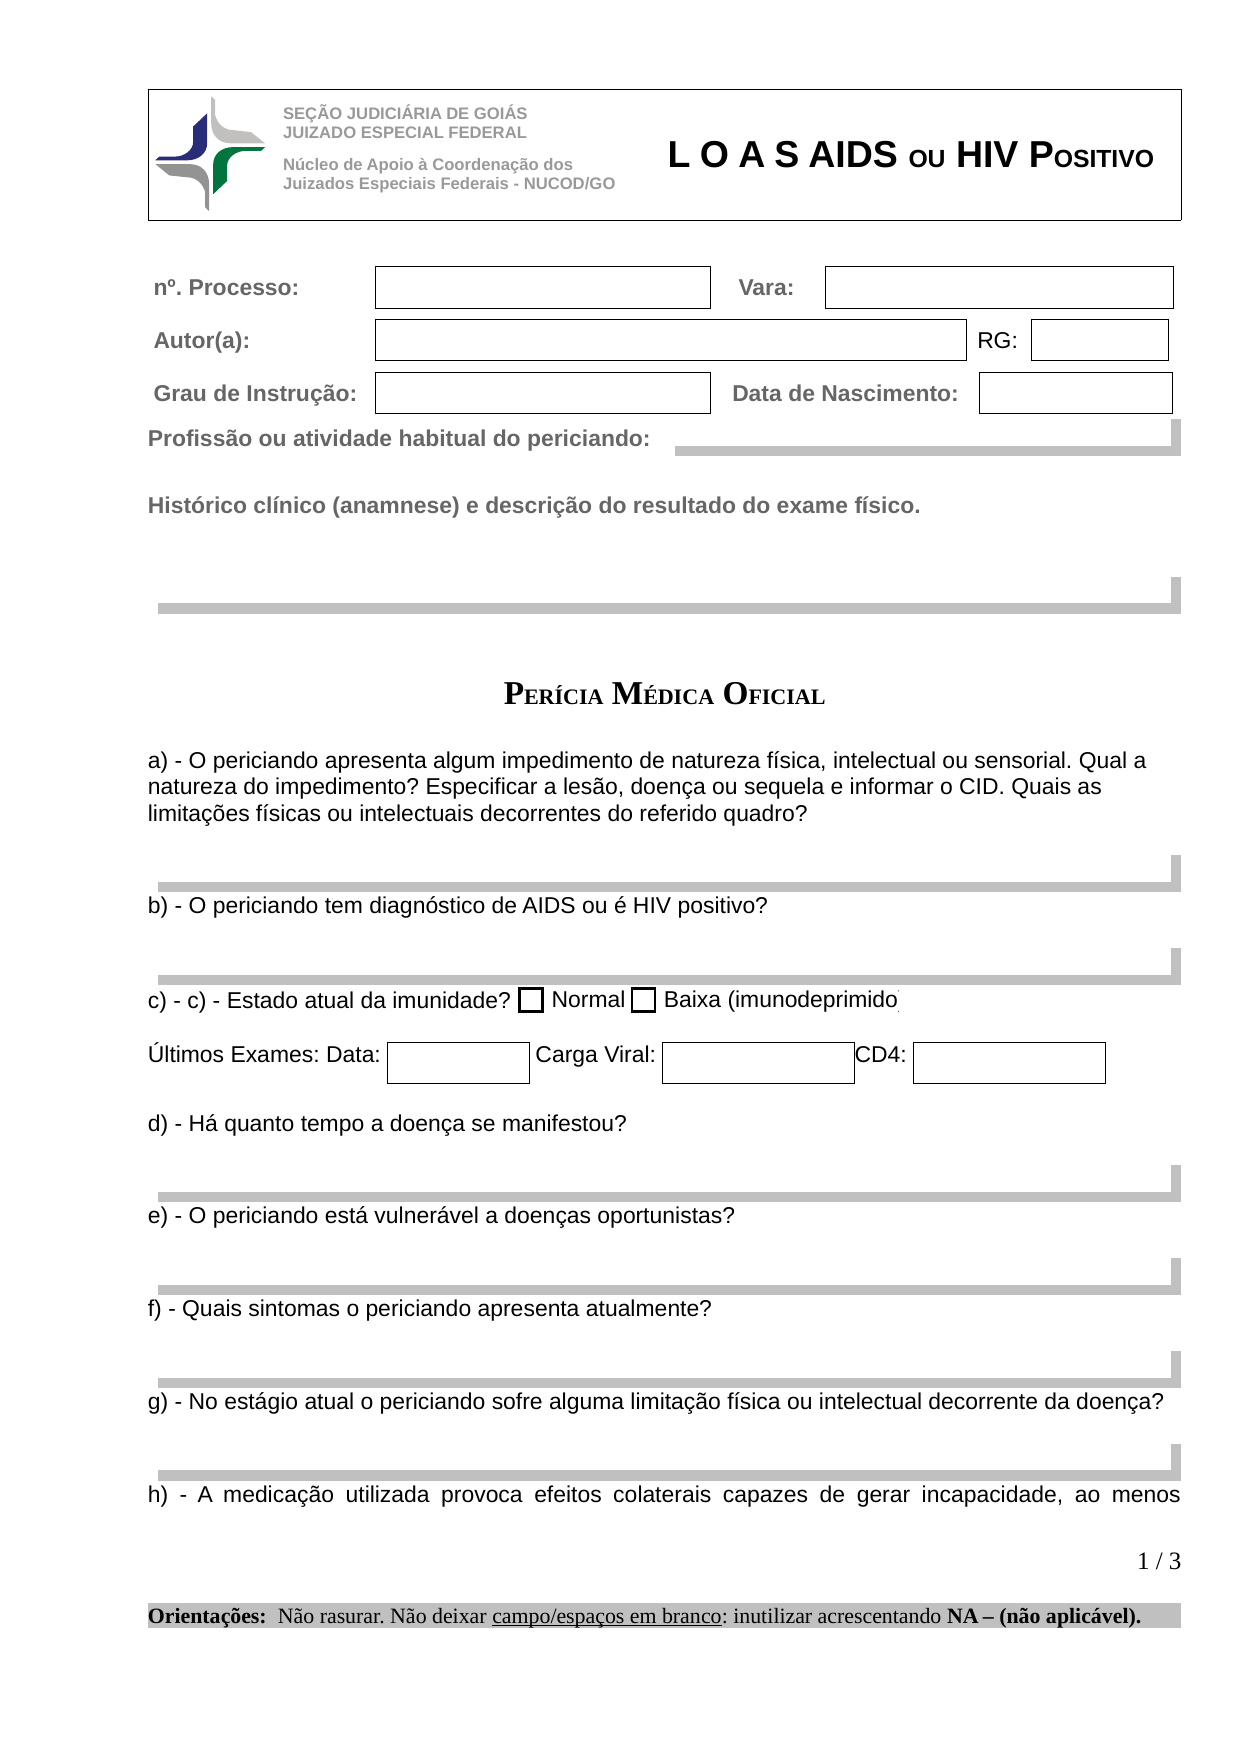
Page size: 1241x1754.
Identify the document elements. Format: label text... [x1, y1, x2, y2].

text c) - c) - Estado atual da imunidade? [901, 985, 1181, 1015]
table_cell [974, 366, 1180, 419]
table_header Profissão ou atividade habitual do periciando: [148, 419, 664, 456]
text e) - O periciando está vulnerável a doenças oportunistas? [148, 1202, 1181, 1229]
text Perícia Médica Oficial [148, 673, 1181, 711]
table_cell [369, 313, 971, 366]
table_header [369, 260, 726, 313]
table_header nº. Processo: [148, 260, 369, 313]
text b) - O periciando tem diagnóstico de AIDS ou é HIV positivo? [148, 892, 1181, 919]
text Últimos Exames: Data: Carga Viral: CD4: [148, 1041, 1181, 1083]
table_cell Grau de Instrução: [148, 366, 369, 419]
table_header [819, 260, 1180, 313]
text f) - Quais sintomas o periciando apresenta atualmente? [148, 1295, 1181, 1322]
text a) - O periciando apresenta algum impedimento de natureza física, intelectual ou sensorial. Qual a natureza do impedimento? Especificar a lesão, doença ou sequela e informar o CID. Quais as limitações físicas ou intelectuais decorrentes do referido quadro? [148, 747, 1181, 826]
text g) - No estágio atual o periciando sofre alguma limitação física ou intelectual decorrente da doença? [148, 1388, 1181, 1414]
table_header [664, 419, 1171, 456]
table_header Vara: [726, 260, 819, 313]
text Histórico clínico (anamnese) e descrição do resultado do exame físico. [148, 492, 1181, 518]
text h) - A medicação utilizada provoca efeitos colaterais capazes de gerar incapacidade, ao menos [148, 1481, 1181, 1507]
table_cell Autor(a): [148, 313, 369, 366]
text c) - c) - Estado atual da imunidade? [148, 985, 517, 1015]
table_cell Data de Nascimento: [726, 366, 974, 419]
table_cell RG: [971, 313, 1026, 366]
text d) - Há quanto tempo a doença se manifestou? [148, 1109, 1181, 1136]
table_cell [1026, 313, 1180, 366]
table_cell [369, 366, 726, 419]
